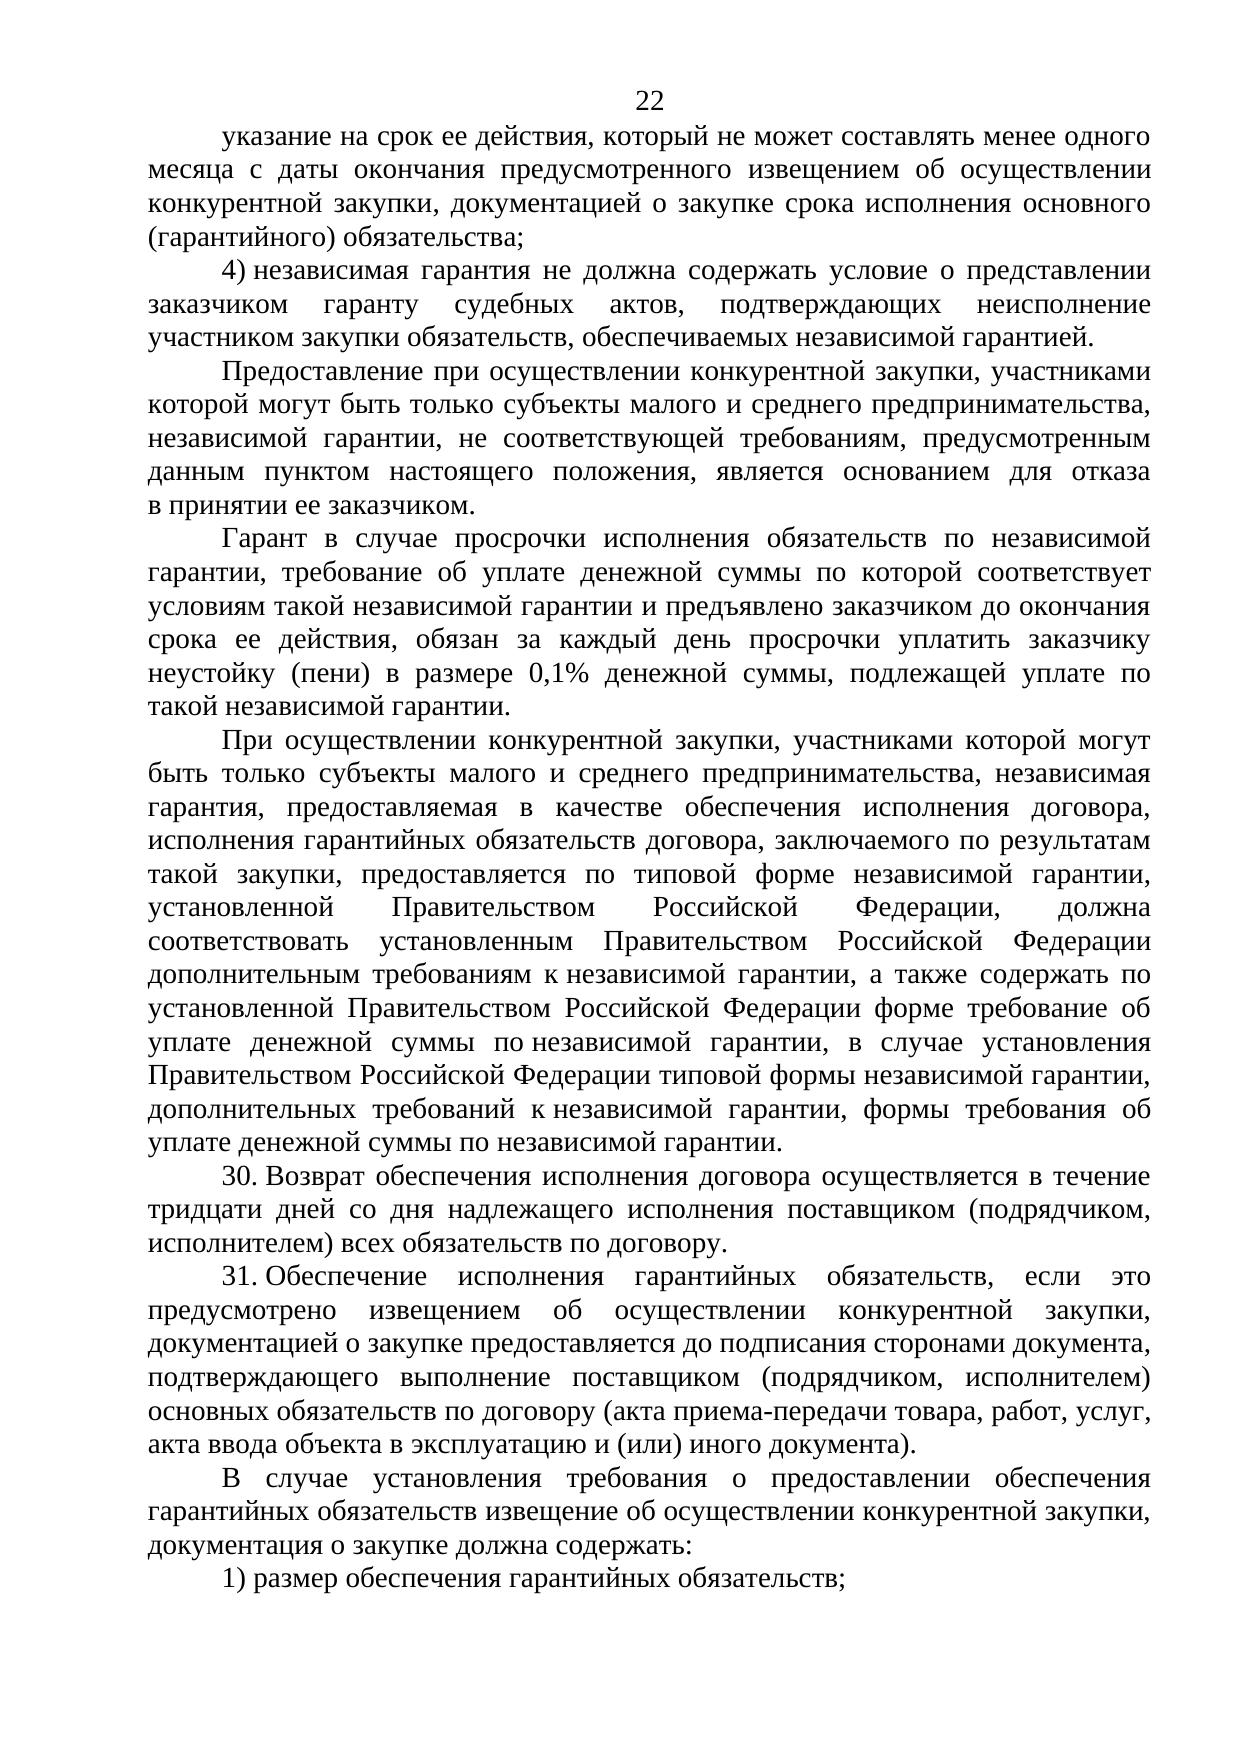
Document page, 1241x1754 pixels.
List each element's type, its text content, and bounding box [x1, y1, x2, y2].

text В случае установления требования о предоставлении обеспечения гарантийных обязательств извещение об осуществлении конкурентной закупки, документация о закупке должна содержать: [148, 1460, 1152, 1560]
text 30. Возврат обеспечения исполнения договора осуществляется в течение тридцати дней со дня надлежащего исполнения поставщиком (подрядчиком, исполнителем) всех обязательств по договору. [148, 1158, 1152, 1258]
text При осуществлении конкурентной закупки, участниками которой могут быть только субъекты малого и среднего предпринимательства, независимая гарантия, предоставляемая в качестве обеспечения исполнения договора, исполнения гарантийных обязательств договора, заключаемого по результатам такой закупки, предоставляется по типовой форме независимой гарантии, установленной Правительством Российской Федерации, должна соответствовать установленным Правительством Российской Федерации дополнительным требованиям к независимой гарантии, а также содержать по установленной Правительством Российской Федерации форме требование об уплате денежной суммы по независимой гарантии, в случае установления Правительством Российской Федерации типовой формы независимой гарантии, дополнительных требований к независимой гарантии, формы требования об уплате денежной суммы по независимой гарантии. [148, 722, 1152, 1158]
text Гарант в случае просрочки исполнения обязательств по независимой гарантии, требование об уплате денежной суммы по которой соответствует условиям такой независимой гарантии и предъявлено заказчиком до окончания срока ее действия, обязан за каждый день просрочки уплатить заказчику неустойку (пени) в размере 0,1% денежной суммы, подлежащей уплате по такой независимой гарантии. [148, 521, 1152, 722]
text 4) независимая гарантия не должна содержать условие о представлении заказчиком гаранту судебных актов, подтверждающих неисполнение участником закупки обязательств, обеспечиваемых независимой гарантией. [148, 252, 1152, 353]
text 31. Обеспечение исполнения гарантийных обязательств, если это предусмотрено извещением об осуществлении конкурентной закупки, документацией о закупке предоставляется до подписания сторонами документа, подтверждающего выполнение поставщиком (подрядчиком, исполнителем) основных обязательств по договору (акта приема-передачи товара, работ, услуг, акта ввода объекта в эксплуатацию и (или) иного документа). [148, 1258, 1152, 1460]
text 1) размер обеспечения гарантийных обязательств; [148, 1560, 1152, 1594]
text указание на срок ее действия, который не может составлять менее одного месяца с даты окончания предусмотренного извещением об осуществлении конкурентной закупки, документацией о закупке срока исполнения основного (гарантийного) обязательства; [148, 118, 1152, 252]
text Предоставление при осуществлении конкурентной закупки, участниками которой могут быть только субъекты малого и среднего предпринимательства, независимой гарантии, не соответствующей требованиям, предусмотренным данным пунктом настоящего положения, является основанием для отказа в принятии ее заказчиком. [148, 353, 1152, 521]
